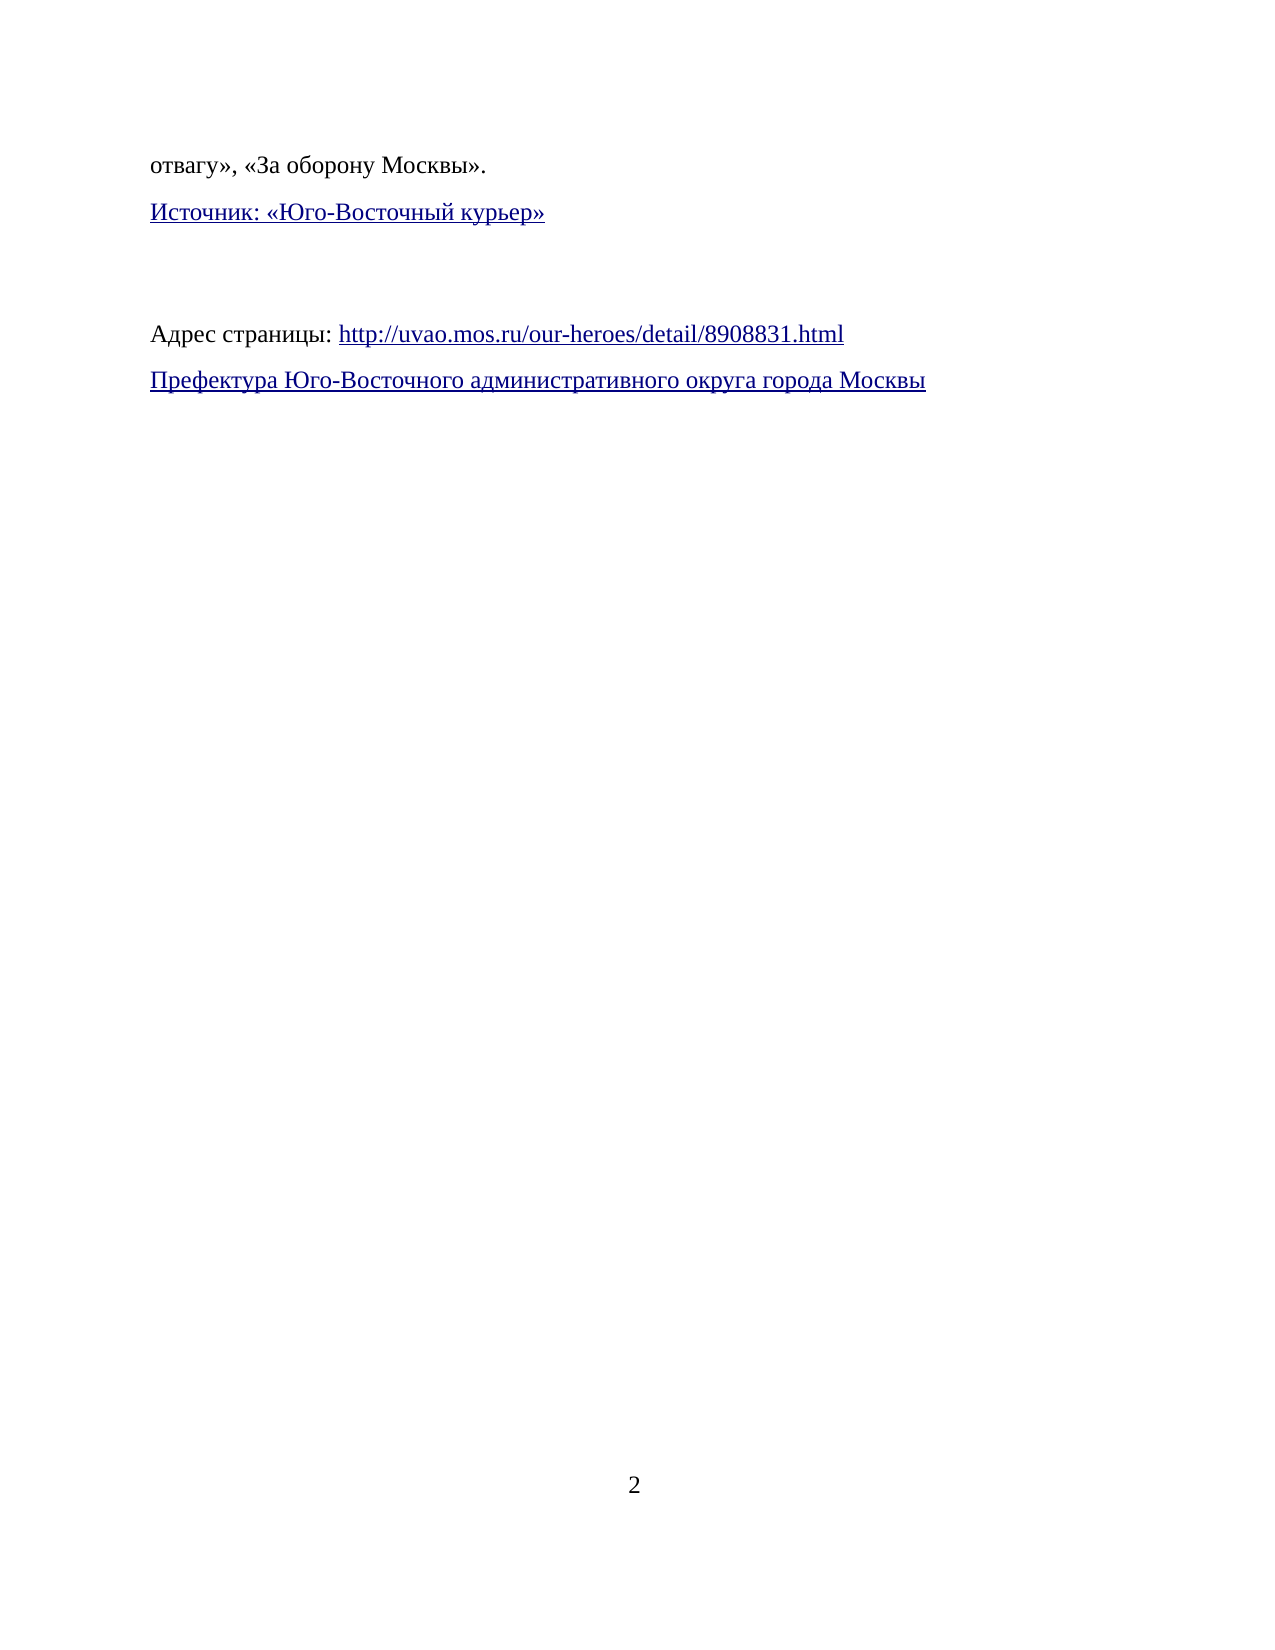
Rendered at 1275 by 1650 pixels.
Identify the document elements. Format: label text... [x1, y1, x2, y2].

text Источник: «Юго-Восточный курьер» [150, 197, 1125, 225]
text Адрес страницы: http://uvao.mos.ru/our-heroes/detail/8908831.html [150, 319, 1125, 347]
text отвагу», «За оборону Москвы». [150, 150, 1125, 179]
text Префектура Юго-Восточного административного округа города Москвы [150, 365, 1125, 394]
